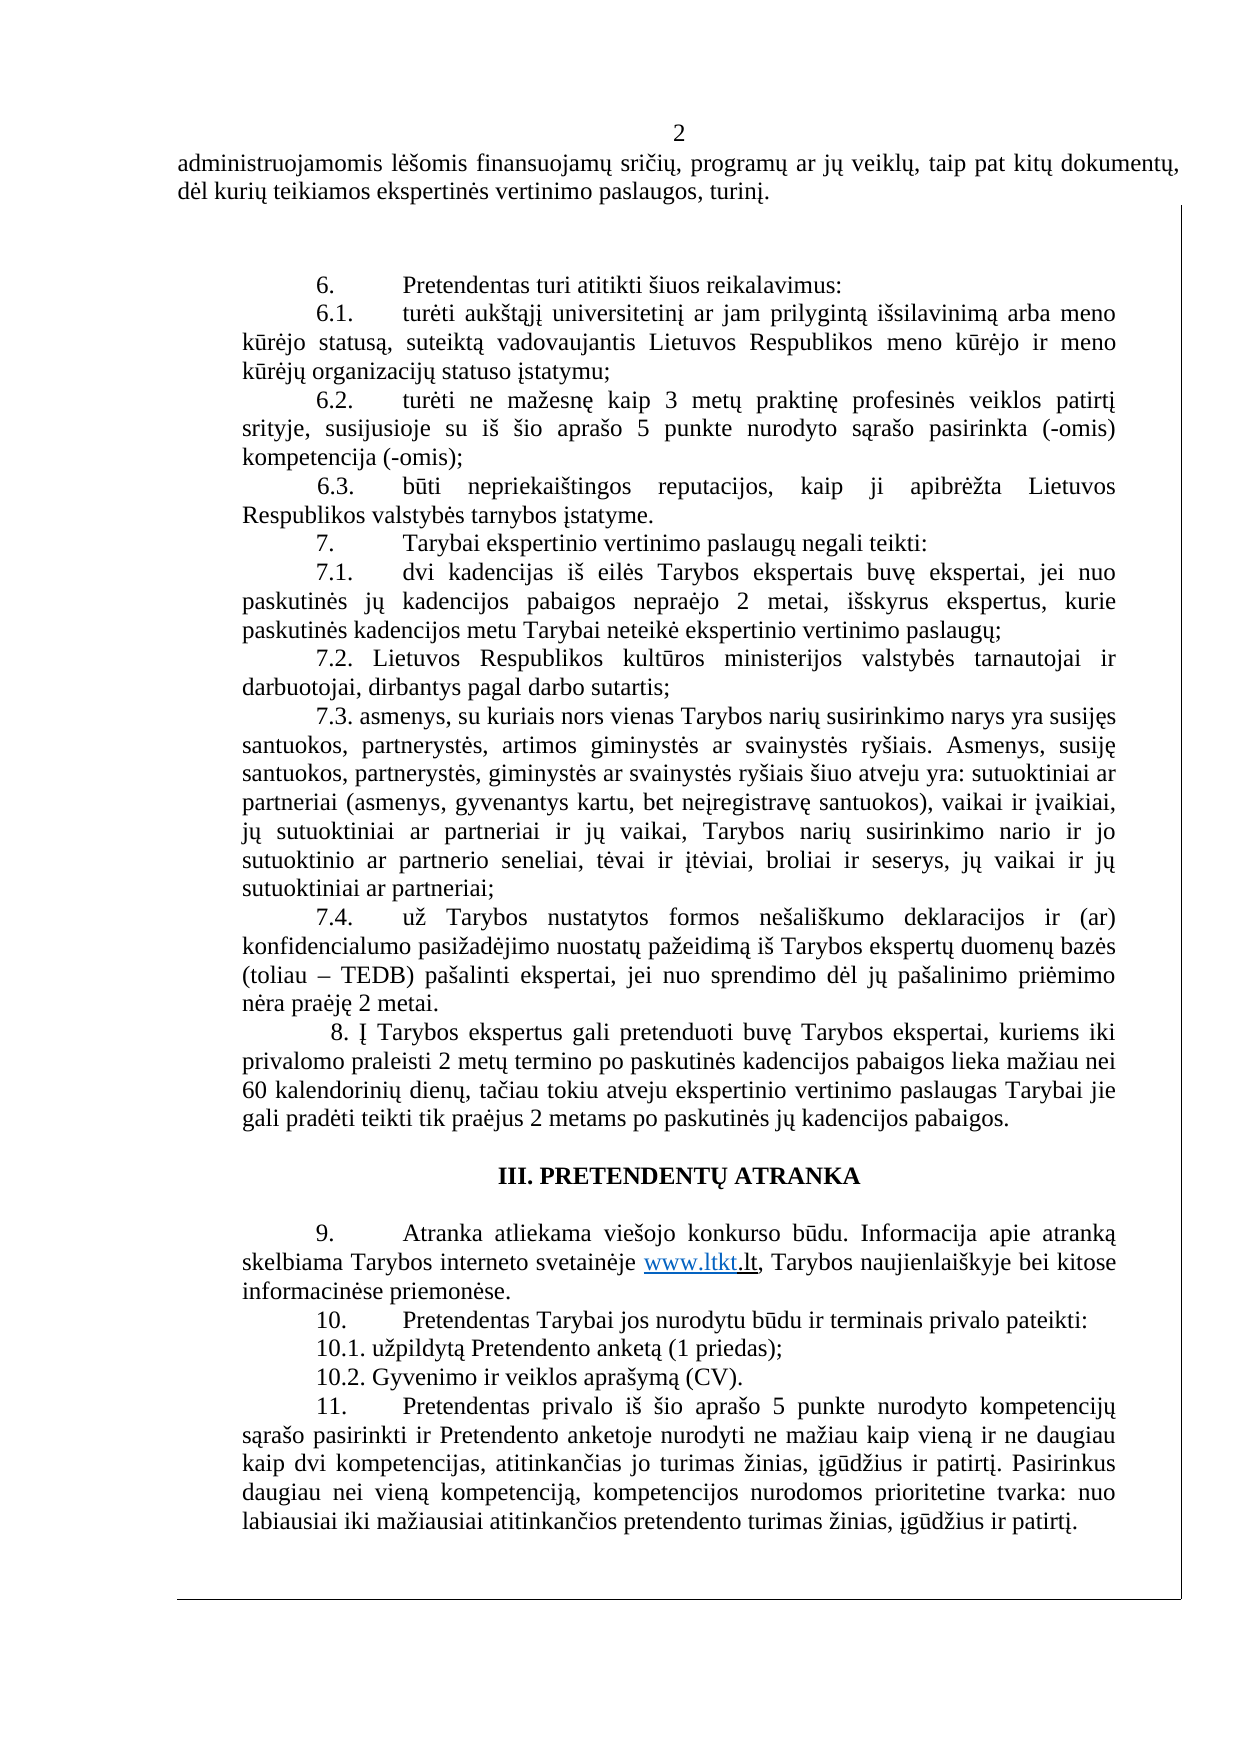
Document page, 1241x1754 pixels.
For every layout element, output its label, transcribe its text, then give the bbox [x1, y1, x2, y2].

text administruojamomis lėšomis finansuojamų sričių, programų ar jų veiklų, taip pat kitų dokumentų, dėl kurių teikiamos ekspertinės vertinimo paslaugos, turinį. [177, 148, 1181, 205]
text 11. Pretendentas privalo iš šio aprašo 5 punkte nurodyto kompetencijų sąrašo pasirinkti ir Pretendento anketoje nurodyti ne mažiau kaip vieną ir ne daugiau kaip dvi kompetencijas, atitinkančias jo turimas žinias, įgūdžius ir patirtį. Pasirinkus daugiau nei vieną kompetenciją, kompetencijos nurodomos prioritetine tvarka: nuo labiausiai iki mažiausiai atitinkančios pretendento turimas žinias, įgūdžius ir patirtį. [177, 1391, 1181, 1599]
text 6.1. turėti aukštąjį universitetinį ar jam prilygintą išsilavinimą arba meno kūrėjo statusą, suteiktą vadovaujantis Lietuvos Respublikos meno kūrėjo ir meno kūrėjų organizacijų statuso įstatymu; [177, 298, 1181, 385]
text 7.4. už Tarybos nustatytos formos nešališkumo deklaracijos ir (ar) konfidencialumo pasižadėjimo nuostatų pažeidimą iš Tarybos ekspertų duomenų bazės (toliau – TEDB) pašalinti ekspertai, jei nuo sprendimo dėl jų pašalinimo priėmimo nėra praėję 2 metai. [177, 902, 1181, 1017]
text 10.1. užpildytą Pretendento anketą (1 priedas); [177, 1333, 1181, 1362]
text 8. Į Tarybos ekspertus gali pretenduoti buvę Tarybos ekspertai, kuriems iki privalomo praleisti 2 metų termino po paskutinės kadencijos pabaigos lieka mažiau nei 60 kalendorinių dienų, tačiau tokiu atveju ekspertinio vertinimo paslaugas Tarybai jie gali pradėti teikti tik praėjus 2 metams po paskutinės jų kadencijos pabaigos. [177, 1017, 1181, 1132]
text 6. Pretendentas turi atitikti šiuos reikalavimus: [177, 205, 1181, 298]
text 7.3. asmenys, su kuriais nors vienas Tarybos narių susirinkimo narys yra susijęs santuokos, partnerystės, artimos giminystės ar svainystės ryšiais. Asmenys, susiję santuokos, partnerystės, giminystės ar svainystės ryšiais šiuo atveju yra: sutuoktiniai ar partneriai (asmenys, gyvenantys kartu, bet neįregistravę santuokos), vaikai ir įvaikiai, jų sutuoktiniai ar partneriai ir jų vaikai, Tarybos narių susirinkimo nario ir jo sutuoktinio ar partnerio seneliai, tėvai ir įtėviai, broliai ir seserys, jų vaikai ir jų sutuoktiniai ar partneriai; [177, 701, 1181, 902]
text 10.2. Gyvenimo ir veiklos aprašymą (CV). [177, 1362, 1181, 1391]
text 10. Pretendentas Tarybai jos nurodytu būdu ir terminais privalo pateikti: [177, 1305, 1181, 1333]
text III. PRETENDENTŲ ATRANKA [177, 1161, 1181, 1190]
text 9. Atranka atliekama viešojo konkurso būdu. Informacija apie atranką skelbiama Tarybos interneto svetainėje www.ltkt.lt, Tarybos naujienlaiškyje bei kitose informacinėse priemonėse. [177, 1218, 1181, 1305]
text 7. Tarybai ekspertinio vertinimo paslaugų negali teikti: [177, 528, 1181, 557]
text 6.3. būti nepriekaištingos reputacijos, kaip ji apibrėžta Lietuvos Respublikos valstybės tarnybos įstatyme. [177, 471, 1181, 528]
text 7.2. Lietuvos Respublikos kultūros ministerijos valstybės tarnautojai ir darbuotojai, dirbantys pagal darbo sutartis; [177, 643, 1181, 701]
text 6.2. turėti ne mažesnę kaip 3 metų praktinę profesinės veiklos patirtį srityje, susijusioje su iš šio aprašo 5 punkte nurodyto sąrašo pasirinkta (-omis) kompetencija (-omis); [177, 385, 1181, 471]
text 7.1. dvi kadencijas iš eilės Tarybos ekspertais buvę ekspertai, jei nuo paskutinės jų kadencijos pabaigos nepraėjo 2 metai, išskyrus ekspertus, kurie paskutinės kadencijos metu Tarybai neteikė ekspertinio vertinimo paslaugų; [177, 557, 1181, 643]
